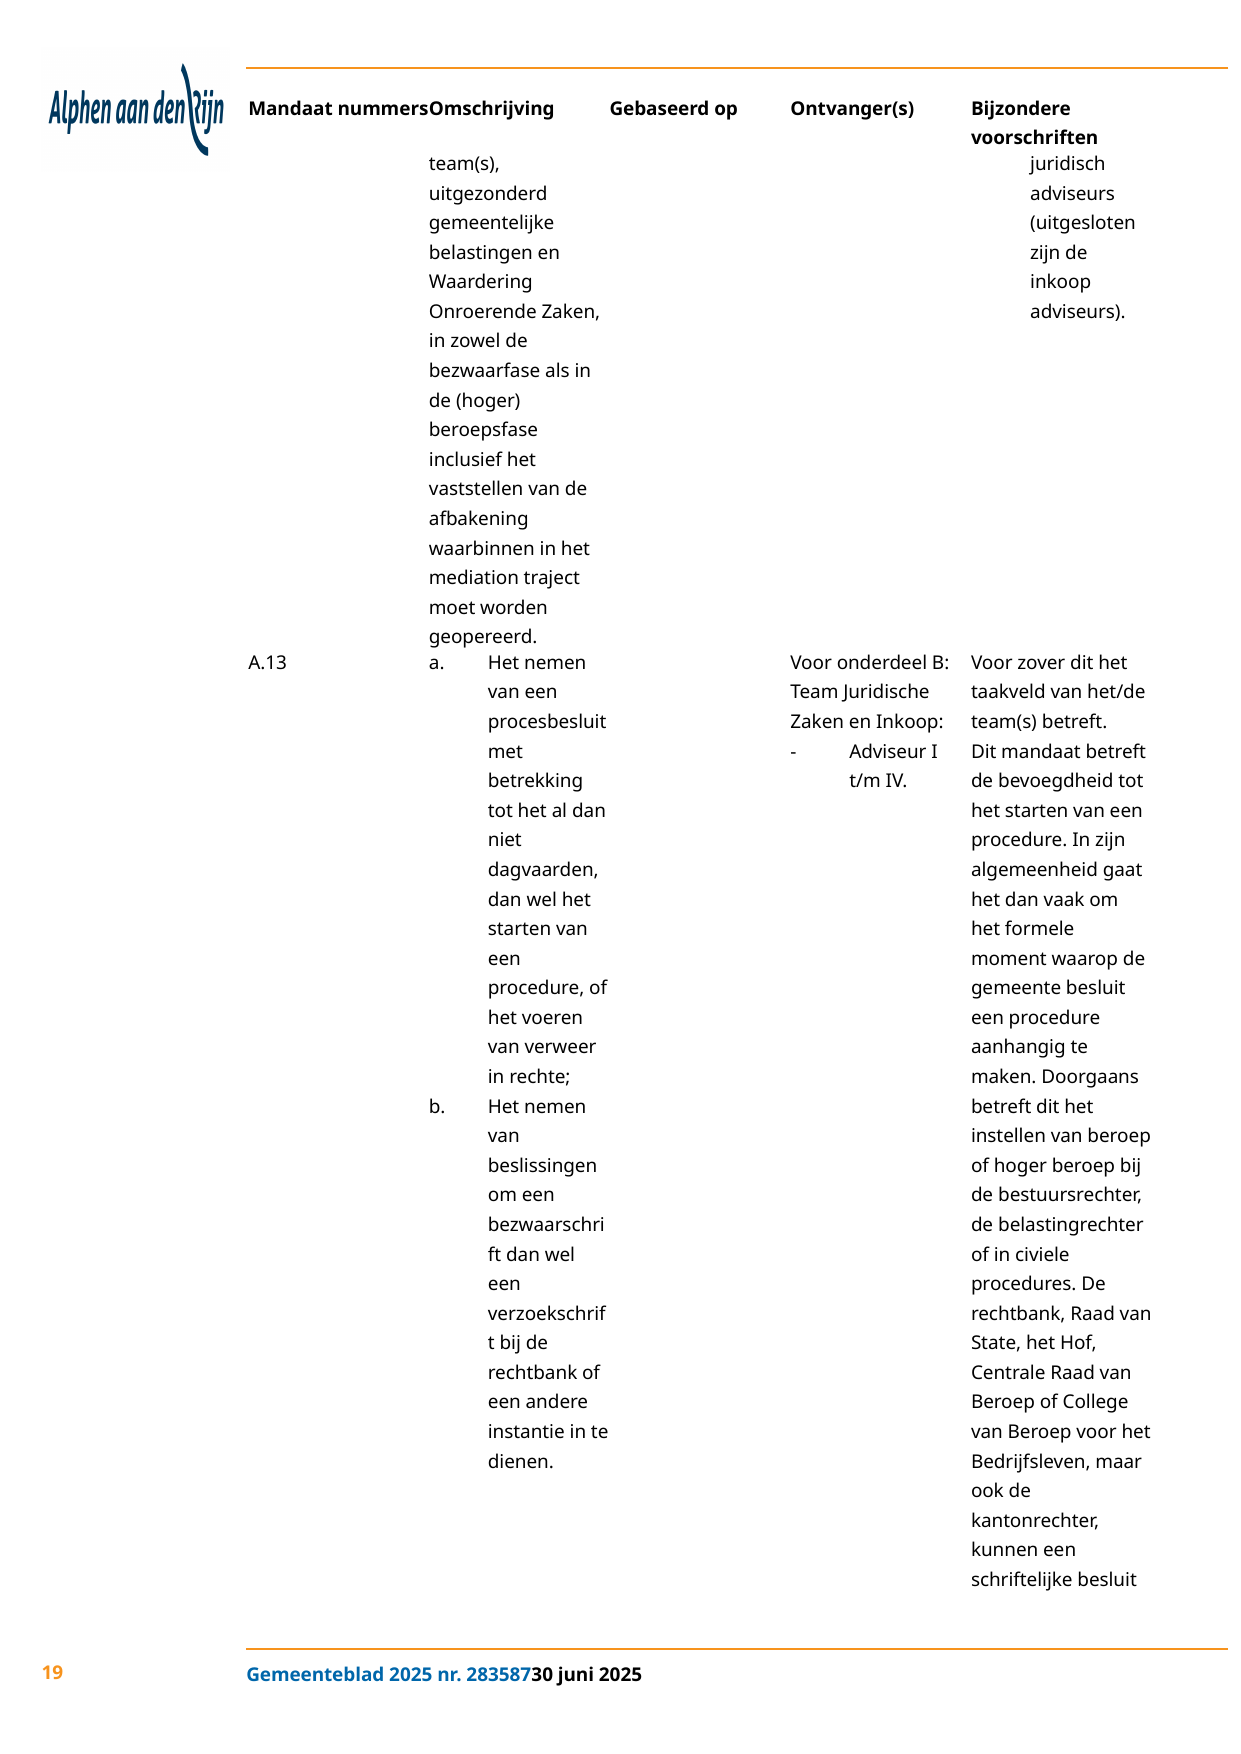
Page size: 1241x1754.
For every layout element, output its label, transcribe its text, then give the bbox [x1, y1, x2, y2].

table_cell [248, 150, 429, 649]
table_cell Voor onderdeel B: Team Juridische Zaken en Inkoop: Adviseur I t/m IV. [790, 649, 971, 1592]
table_cell [790, 150, 971, 649]
table_cell Het nemen van een procesbesluit met betrekking tot het al dan niet dagvaarden, dan wel het starten van een procedure, of het voeren van verweer in rechte; Het nemen van beslissingen om een bezwaarschrift dan wel een verzoekschrift bij de rechtbank of een andere instantie in te dienen. [429, 649, 609, 1592]
table_header Gebaseerd op [609, 95, 790, 150]
table_cell juridisch adviseurs (uitgesloten zijn de inkoop adviseurs). [971, 150, 1152, 649]
table_cell A.13 [248, 649, 429, 1592]
table_header Omschrijving [429, 95, 609, 150]
table_header Bijzondere voorschriften [971, 95, 1152, 150]
table_header Ontvanger(s) [790, 95, 971, 150]
table_cell [609, 649, 790, 1592]
table_cell team(s), uitgezonderd gemeentelijke belastingen en Waardering Onroerende Zaken, in zowel de bezwaarfase als in de (hoger) beroepsfase inclusief het vaststellen van de afbakening waarbinnen in het mediation traject moet worden geopereerd. [429, 150, 609, 649]
table_cell Voor zover dit het taakveld van het/de team(s) betreft. Dit mandaat betreft de bevoegdheid tot het starten van een procedure. In zijn algemeenheid gaat het dan vaak om het formele moment waarop de gemeente besluit een procedure aanhangig te maken. Doorgaans betreft dit het instellen van beroep of hoger beroep bij de bestuursrechter, de belastingrechter of in civiele procedures. De rechtbank, Raad van State, het Hof, Centrale Raad van Beroep of College van Beroep voor het Bedrijfsleven, maar ook de kantonrechter, kunnen een schriftelijke besluit [971, 649, 1152, 1592]
table_header Mandaat nummers [248, 95, 429, 150]
picture [41, 47, 231, 172]
table_cell [609, 150, 790, 649]
